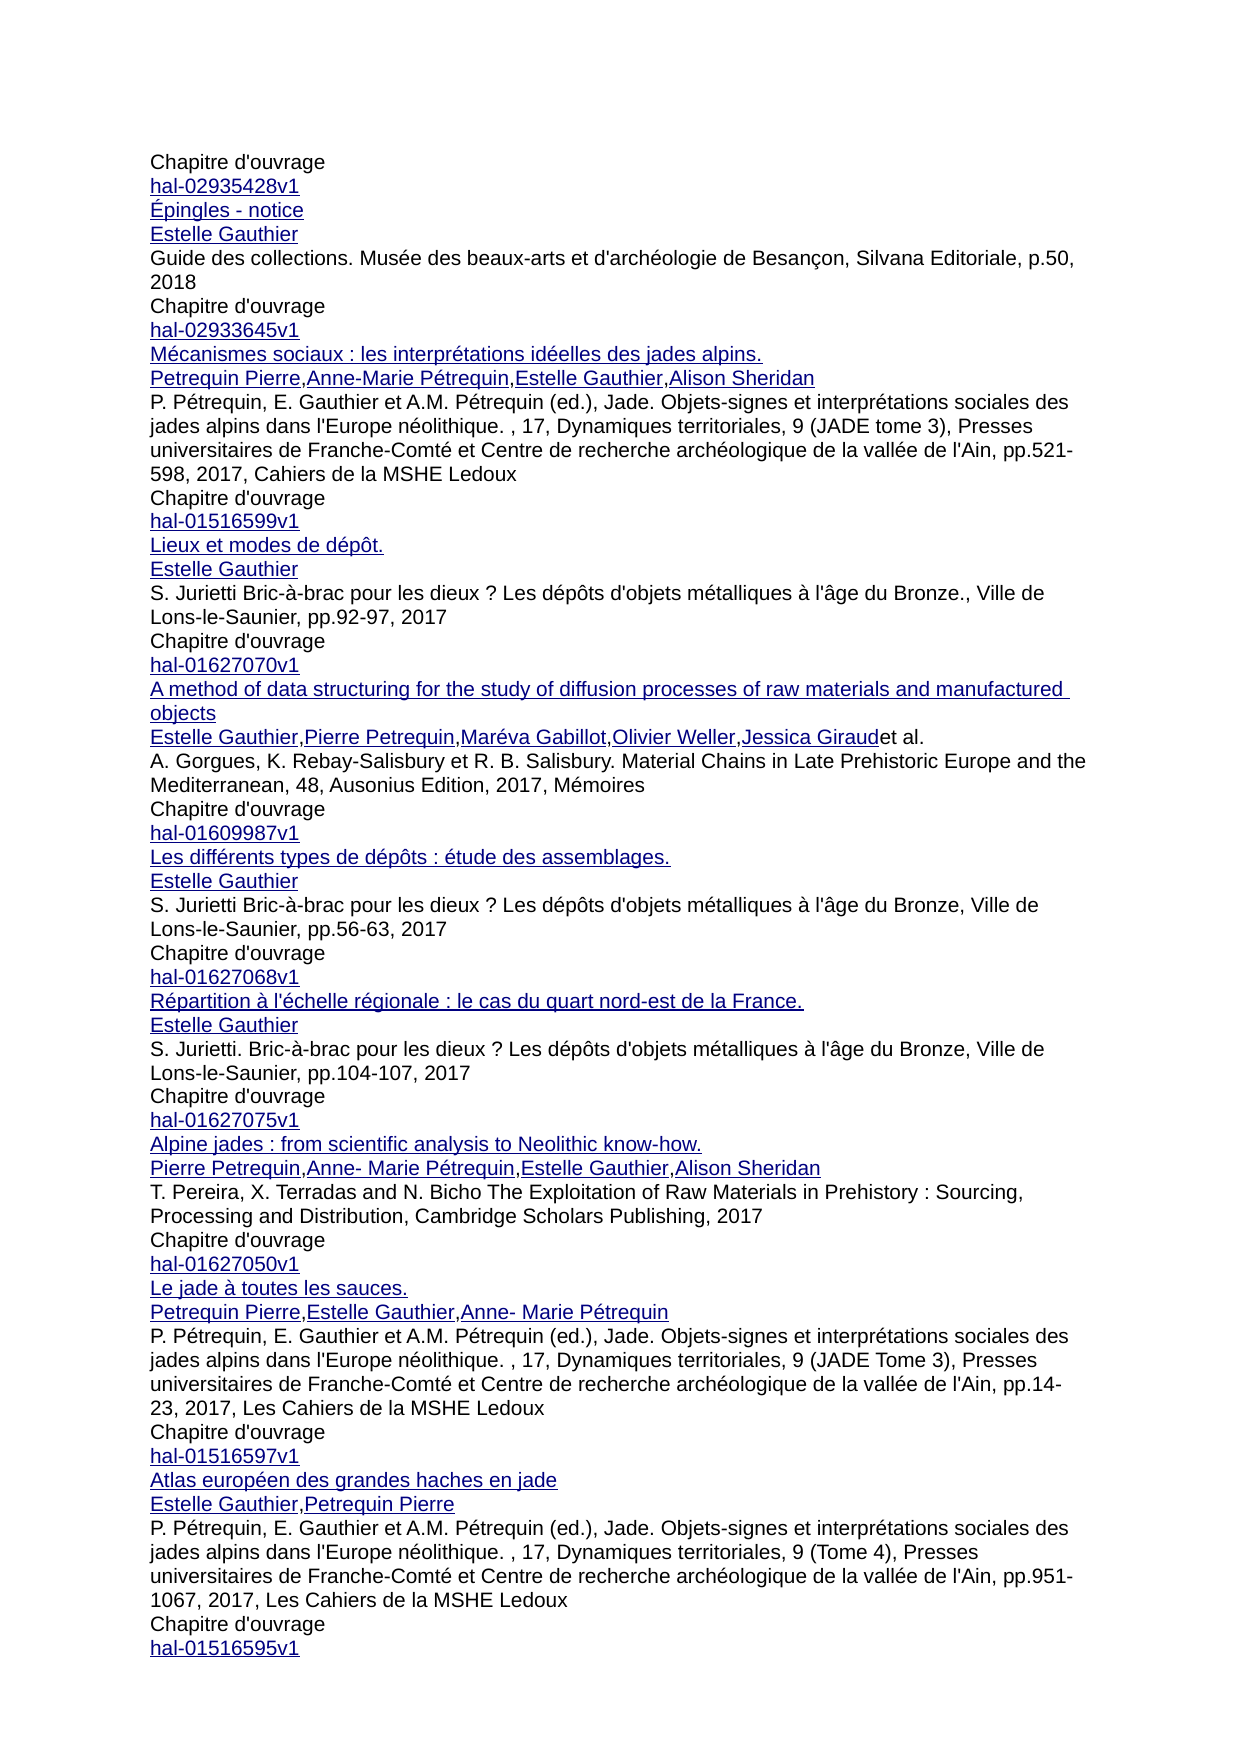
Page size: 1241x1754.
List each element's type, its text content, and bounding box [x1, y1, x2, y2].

table_cell Le jade à toutes les sauces. Petrequin Pierre,Estelle Gauthier,Anne- Marie Pétrequin P. Pétrequin, E. Gauthier et A.M. Pétrequin (ed.), Jade. Objets-signes et interprétations sociales des jades alpins dans l'Europe néolithique. , 17, Dynamiques territoriales, 9 (JADE Tome 3), Presses universitaires de Franche-Comté et Centre de recherche archéologique de la vallée de l'Ain, pp.14-23, 2017, Les Cahiers de la MSHE Ledoux Chapitre d'ouvrage hal-01516597v1 [150, 1276, 1090, 1468]
table_cell Atlas européen des grandes haches en jade Estelle Gauthier,Petrequin Pierre P. Pétrequin, E. Gauthier et A.M. Pétrequin (ed.), Jade. Objets-signes et interprétations sociales des jades alpins dans l'Europe néolithique. , 17, Dynamiques territoriales, 9 (Tome 4), Presses universitaires de Franche-Comté et Centre de recherche archéologique de la vallée de l'Ain, pp.951-1067, 2017, Les Cahiers de la MSHE Ledoux Chapitre d'ouvrage hal-01516595v1 [150, 1468, 1090, 1659]
table_cell A method of data structuring for the study of diffusion processes of raw materials and manufactured objects Estelle Gauthier,Pierre Petrequin,Maréva Gabillot,Olivier Weller,Jessica Giraudet al. A. Gorgues, K. Rebay-Salisbury et R. B. Salisbury. Material Chains in Late Prehistoric Europe and the Mediterranean, 48, Ausonius Edition, 2017, Mémoires Chapitre d'ouvrage hal-01609987v1 [150, 677, 1090, 845]
table_cell Les différents types de dépôts : étude des assemblages. Estelle Gauthier S. Jurietti Bric-à-brac pour les dieux ? Les dépôts d'objets métalliques à l'âge du Bronze, Ville de Lons-le-Saunier, pp.56-63, 2017 Chapitre d'ouvrage hal-01627068v1 [150, 845, 1090, 988]
table_cell Chapitre d'ouvrage hal-02935428v1 [150, 150, 1090, 198]
table_cell Répartition à l'échelle régionale : le cas du quart nord-est de la France. Estelle Gauthier S. Jurietti. Bric-à-brac pour les dieux ? Les dépôts d'objets métalliques à l'âge du Bronze, Ville de Lons-le-Saunier, pp.104-107, 2017 Chapitre d'ouvrage hal-01627075v1 [150, 989, 1090, 1132]
table_cell Lieux et modes de dépôt. Estelle Gauthier S. Jurietti Bric-à-brac pour les dieux ? Les dépôts d'objets métalliques à l'âge du Bronze., Ville de Lons-le-Saunier, pp.92-97, 2017 Chapitre d'ouvrage hal-01627070v1 [150, 533, 1090, 677]
table_cell Alpine jades : from scientific analysis to Neolithic know-how. Pierre Petrequin,Anne- Marie Pétrequin,Estelle Gauthier,Alison Sheridan T. Pereira, X. Terradas and N. Bicho The Exploitation of Raw Materials in Prehistory : Sourcing, Processing and Distribution, Cambridge Scholars Publishing, 2017 Chapitre d'ouvrage hal-01627050v1 [150, 1132, 1090, 1276]
table_cell Mécanismes sociaux : les interprétations idéelles des jades alpins. Petrequin Pierre,Anne-Marie Pétrequin,Estelle Gauthier,Alison Sheridan P. Pétrequin, E. Gauthier et A.M. Pétrequin (ed.), Jade. Objets-signes et interprétations sociales des jades alpins dans l'Europe néolithique. , 17, Dynamiques territoriales, 9 (JADE tome 3), Presses universitaires de Franche-Comté et Centre de recherche archéologique de la vallée de l'Ain, pp.521-598, 2017, Cahiers de la MSHE Ledoux Chapitre d'ouvrage hal-01516599v1 [150, 342, 1090, 533]
table_cell Épingles - notice Estelle Gauthier Guide des collections. Musée des beaux-arts et d'archéologie de Besançon, Silvana Editoriale, p.50, 2018 Chapitre d'ouvrage hal-02933645v1 [150, 198, 1090, 342]
